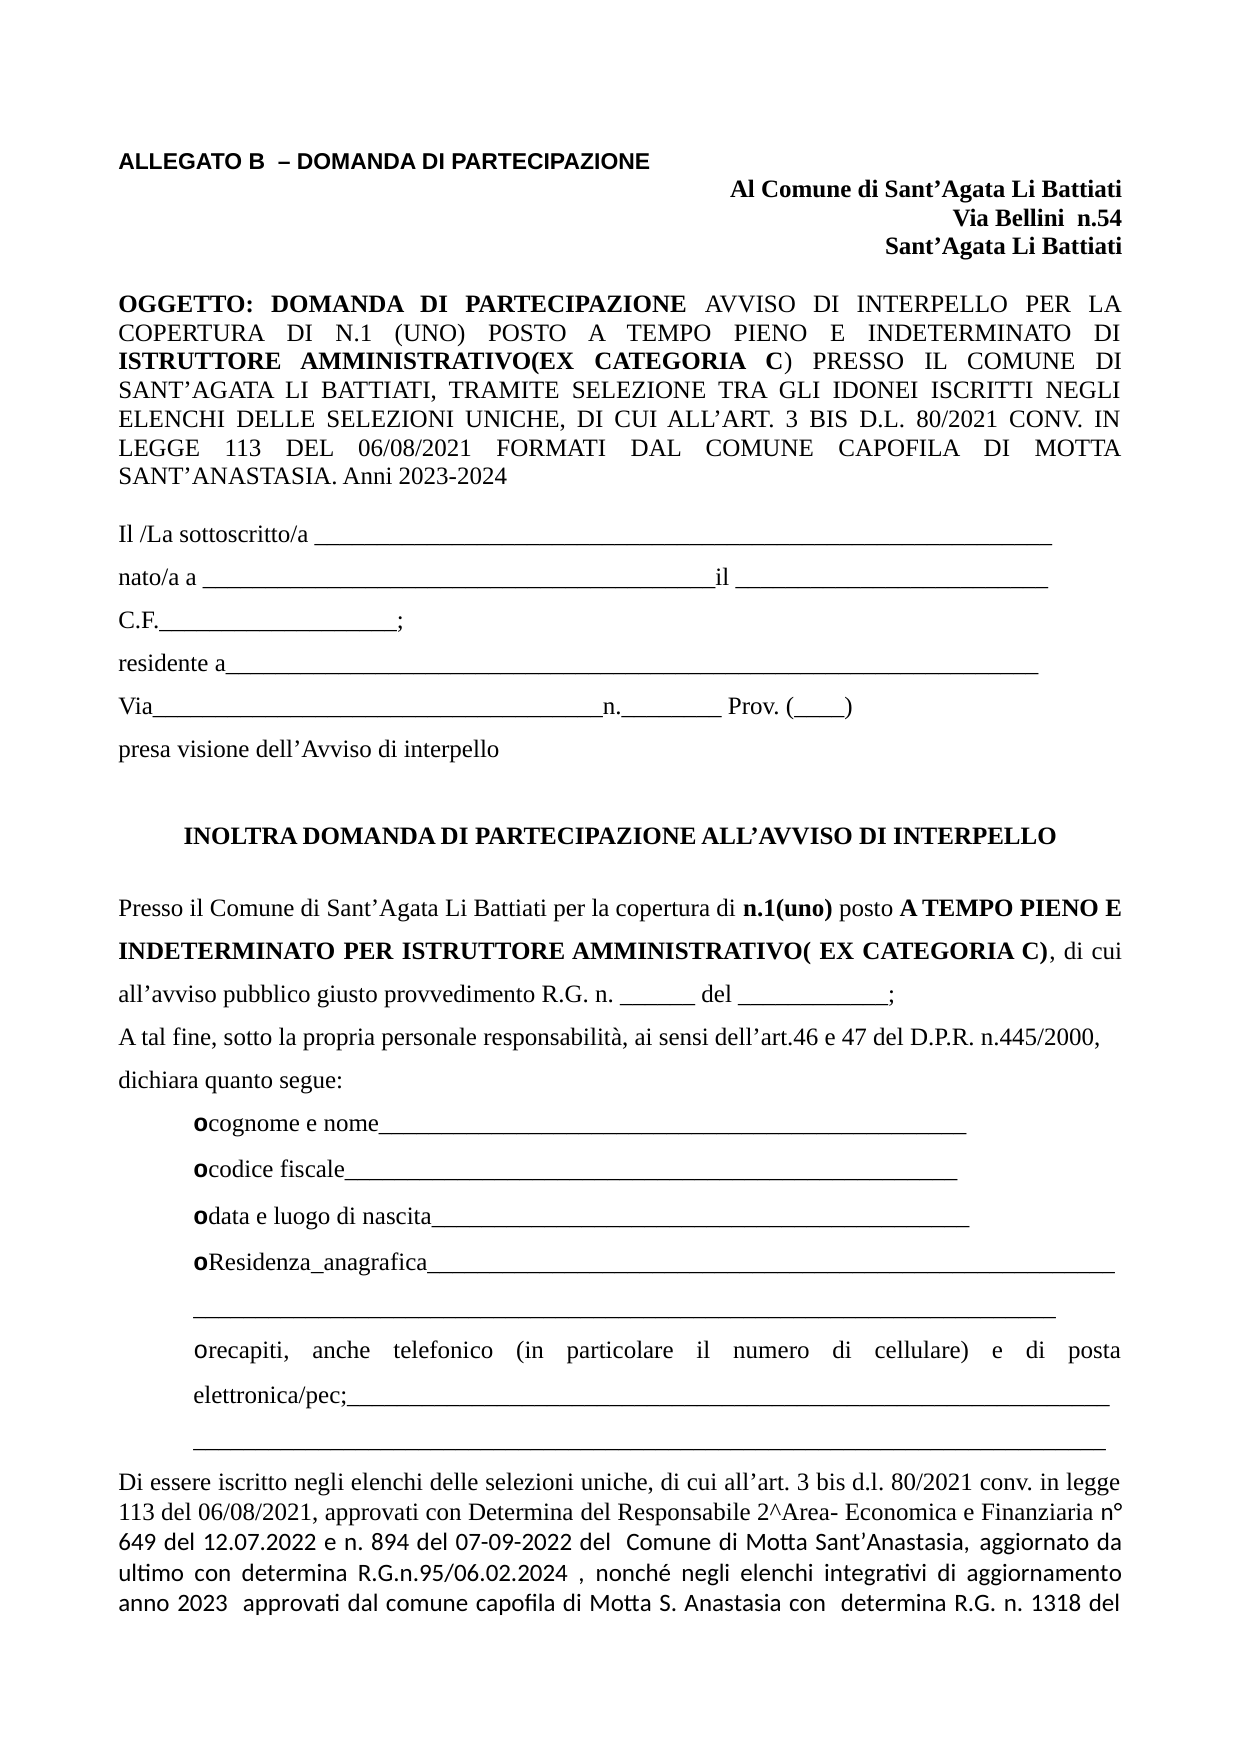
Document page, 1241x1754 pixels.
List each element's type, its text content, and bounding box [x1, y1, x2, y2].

text C.F.___________________; [118, 605, 1122, 634]
text Il /La sottoscritto/a ___________________________________________________________ [118, 519, 1122, 548]
text ALLEGATO B – DOMANDA DI PARTECIPAZIONE [118, 148, 1122, 174]
list recapiti, anche telefonico (in particolare il numero di cellulare) e di posta elettronica/pec;______________________________________________________________________________________________________________________________________ [193, 1335, 1122, 1452]
text Sant’Agata Li Battiati [118, 231, 1122, 260]
text INOLTRA DOMANDA DI PARTECIPAZIONE ALL’AVVISO DI INTERPELLO [118, 821, 1122, 849]
list cognome e nome_______________________________________________ [193, 1108, 1122, 1139]
text residente a_________________________________________________________________ [118, 648, 1122, 677]
list Residenza_anagrafica____________________________________________________________________________________________________________________________ [193, 1247, 1122, 1321]
text A tal fine, sotto la propria personale responsabilità, ai sensi dell’art.46 e 47 del D.P.R. n.445/2000, [118, 1022, 1122, 1051]
list data e luogo di nascita___________________________________________ [193, 1201, 1122, 1232]
text OGGETTO: DOMANDA DI PARTECIPAZIONE AVVISO DI INTERPELLO PER LA COPERTURA DI N.1 (UNO) POSTO A TEMPO PIENO E INDETERMINATO DI ISTRUTTORE AMMINISTRATIVO(EX CATEGORIA C) PRESSO IL COMUNE DI SANT’AGATA LI BATTIATI, TRAMITE SELEZIONE TRA GLI IDONEI ISCRITTI NEGLI ELENCHI DELLE SELEZIONI UNICHE, DI CUI ALL’ART. 3 BIS D.L. 80/2021 CONV. IN LEGGE 113 DEL 06/08/2021 FORMATI DAL COMUNE CAPOFILA DI MOTTA SANT’ANASTASIA. Anni 2023-2024 [118, 289, 1122, 490]
text Via____________________________________n.________ Prov. (____) [118, 691, 1122, 720]
text Di essere iscritto negli elenchi delle selezioni uniche, di cui all’art. 3 bis d.l. 80/2021 conv. in legge 113 del 06/08/2021, approvati con Determina del Responsabile 2^Area- Economica e Finanziaria n° 649 del 12.07.2022 e n. 894 del 07-09-2022 del Comune di Motta Sant’Anastasia, aggiornato da ultimo con determina R.G.n.95/06.02.2024 , nonché negli elenchi integrativi di aggiornamento anno 2023 approvati dal comune capofila di Motta S. Anastasia con determina R.G. n. 1318 del [118, 1467, 1122, 1618]
text nato/a a _________________________________________il _________________________ [118, 562, 1122, 591]
text presa visione dell’Avviso di interpello [118, 734, 1122, 763]
text Via Bellini n.54 [118, 203, 1122, 231]
text Presso il Comune di Sant’Agata Li Battiati per la copertura di n.1(uno) posto A TEMPO PIENO E INDETERMINATO PER ISTRUTTORE AMMINISTRATIVO( EX CATEGORIA C), di cui all’avviso pubblico giusto provvedimento R.G. n. ______ del ____________; [118, 893, 1122, 1008]
list codice fiscale_________________________________________________ [193, 1154, 1122, 1185]
text dichiara quanto segue: [118, 1065, 1122, 1094]
text Al Comune di Sant’Agata Li Battiati [118, 174, 1122, 203]
